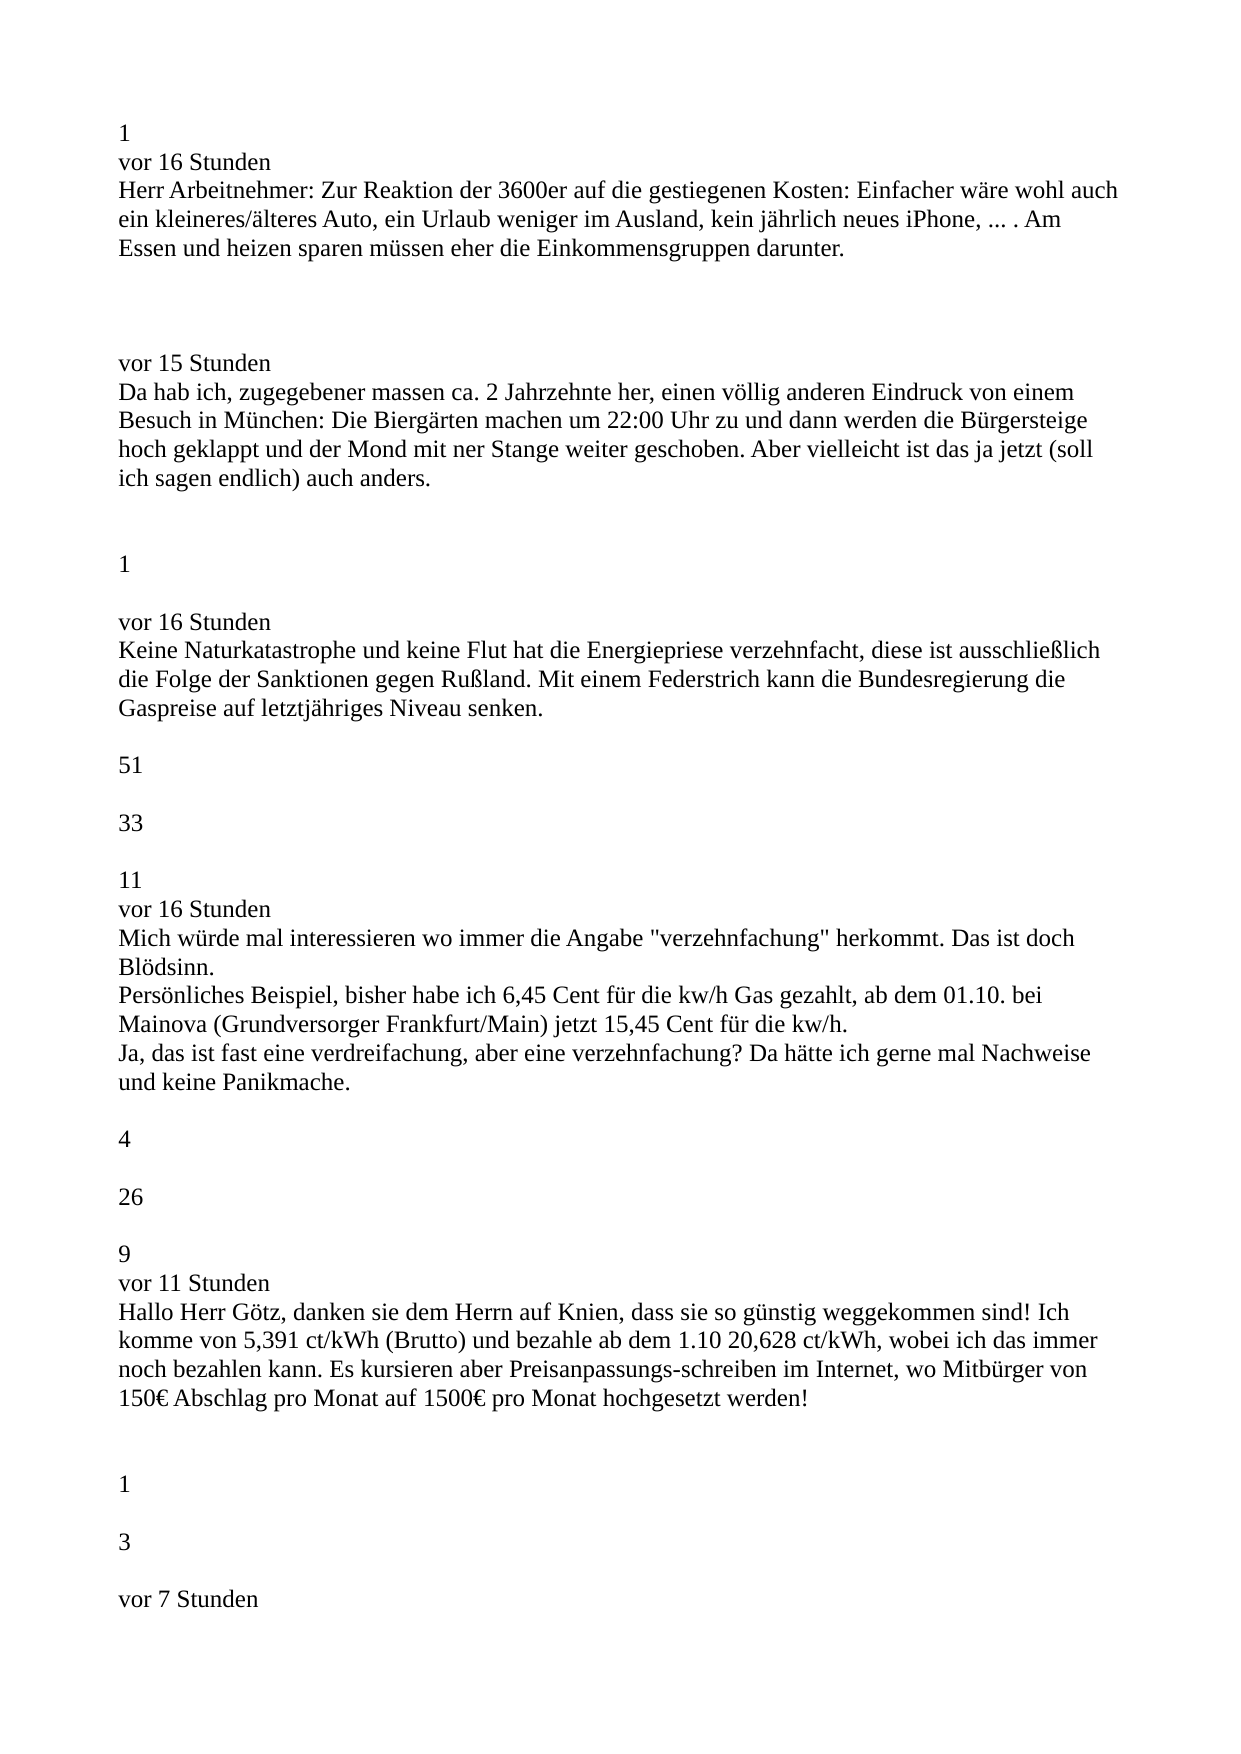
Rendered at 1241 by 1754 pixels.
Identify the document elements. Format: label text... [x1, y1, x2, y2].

text Keine Naturkatastrophe und keine Flut hat die Energiepriese verzehnfacht, diese ist ausschließlich die Folge der Sanktionen gegen Rußland. Mit einem Federstrich kann die Bundesregierung die Gaspreise auf letztjähriges Niveau senken. [118, 636, 1122, 722]
text vor 15 Stunden [118, 348, 1122, 377]
text vor 16 Stunden [118, 607, 1122, 636]
text Persönliches Beispiel, bisher habe ich 6,45 Cent für die kw/h Gas gezahlt, ab dem 01.10. bei Mainova (Grundversorger Frankfurt/Main) jetzt 15,45 Cent für die kw/h. [118, 981, 1122, 1038]
text 1 [118, 118, 1122, 147]
text 1 [118, 1469, 1122, 1498]
text 1 [118, 549, 1122, 578]
text 51 [118, 751, 1122, 779]
text vor 16 Stunden [118, 894, 1122, 923]
text 3 [118, 1527, 1122, 1556]
text Da hab ich, zugegebener massen ca. 2 Jahrzehnte her, einen völlig anderen Eindruck von einem Besuch in München: Die Biergärten machen um 22:00 Uhr zu und dann werden die Bürgersteige hoch geklappt und der Mond mit ner Stange weiter geschoben. Aber vielleicht ist das ja jetzt (soll ich sagen endlich) auch anders. [118, 377, 1122, 492]
text vor 7 Stunden [118, 1584, 1122, 1613]
text Mich würde mal interessieren wo immer die Angabe "verzehnfachung" herkommt. Das ist doch Blödsinn. [118, 923, 1122, 981]
text 4 [118, 1124, 1122, 1153]
text 11 [118, 866, 1122, 894]
text 33 [118, 808, 1122, 837]
text vor 11 Stunden [118, 1268, 1122, 1297]
text Hallo Herr Götz, danken sie dem Herrn auf Knien, dass sie so günstig weggekommen sind! Ich komme von 5,391 ct/kWh (Brutto) und bezahle ab dem 1.10 20,628 ct/kWh, wobei ich das immer noch bezahlen kann. Es kursieren aber Preisanpassungs-schreiben im Internet, wo Mitbürger von 150€ Abschlag pro Monat auf 1500€ pro Monat hochgesetzt werden! [118, 1297, 1122, 1412]
text Ja, das ist fast eine verdreifachung, aber eine verzehnfachung? Da hätte ich gerne mal Nachweise und keine Panikmache. [118, 1038, 1122, 1096]
text 9 [118, 1239, 1122, 1268]
text vor 16 Stunden [118, 147, 1122, 176]
text Herr Arbeitnehmer: Zur Reaktion der 3600er auf die gestiegenen Kosten: Einfacher wäre wohl auch ein kleineres/älteres Auto, ein Urlaub weniger im Ausland, kein jährlich neues iPhone, ... . Am Essen und heizen sparen müssen eher die Einkommensgruppen darunter. [118, 176, 1122, 262]
text 26 [118, 1182, 1122, 1211]
